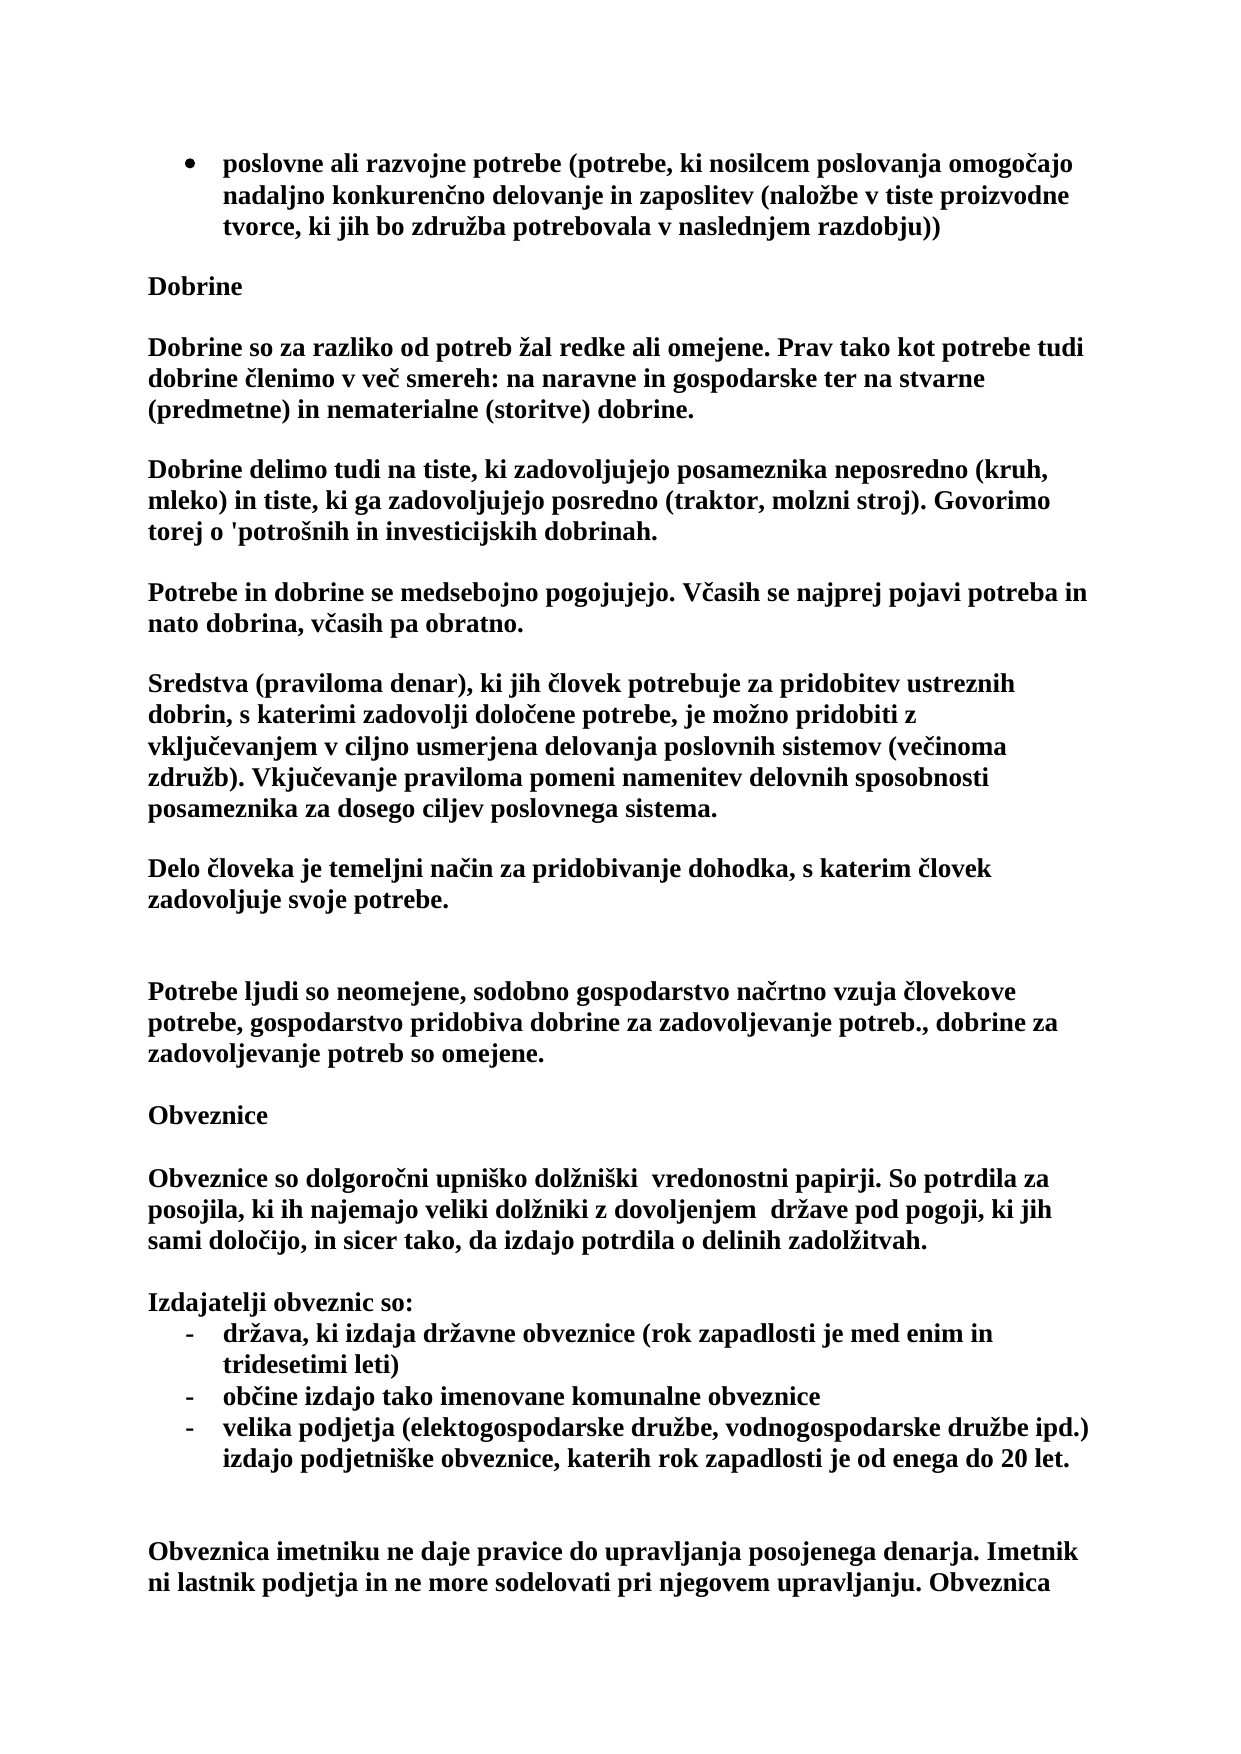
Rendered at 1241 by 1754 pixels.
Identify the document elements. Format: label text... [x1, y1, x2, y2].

text Obveznice [148, 1099, 1093, 1131]
list poslovne ali razvojne potrebe (potrebe, ki nosilcem poslovanja omogočajo nadaljno konkurenčno delovanje in zaposlitev (naložbe v tiste proizvodne tvorce, ki jih bo združba potrebovala v naslednjem razdobju)) [185, 148, 1093, 241]
text Potrebe in dobrine se medsebojno pogojujejo. Včasih se najprej pojavi potreba in nato dobrina, včasih pa obratno. [148, 576, 1093, 638]
list občine izdajo tako imenovane komunalne obveznice [185, 1380, 1093, 1411]
text Dobrine so za razliko od potreb žal redke ali omejene. Prav tako kot potrebe tudi dobrine členimo v več smereh: na naravne in gospodarske ter na stvarne (predmetne) in nematerialne (storitve) dobrine. [148, 331, 1093, 424]
text Obveznice so dolgoročni upniško dolžniški vredonostni papirji. So potrdila za posojila, ki ih najemajo veliki dolžniki z dovoljenjem države pod pogoji, ki jih sami določijo, in sicer tako, da izdajo potrdila o delinih zadolžitvah. [148, 1162, 1093, 1255]
text Sredstva (praviloma denar), ki jih človek potrebuje za pridobitev ustreznih dobrin, s katerimi zadovolji določene potrebe, je možno pridobiti z vključevanjem v ciljno usmerjena delovanja poslovnih sistemov (večinoma združb). Vkjučevanje praviloma pomeni namenitev delovnih sposobnosti posameznika za dosego ciljev poslovnega sistema. [148, 667, 1093, 823]
text Delo človeka je temeljni način za pridobivanje dohodka, s katerim človek zadovoljuje svoje potrebe. [148, 852, 1093, 914]
text Potrebe ljudi so neomejene, sodobno gospodarstvo načrtno vzuja človekove potrebe, gospodarstvo pridobiva dobrine za zadovoljevanje potreb., dobrine za zadovoljevanje potreb so omejene. [148, 975, 1093, 1068]
text Dobrine delimo tudi na tiste, ki zadovoljujejo posameznika neposredno (kruh, mleko) in tiste, ki ga zadovoljujejo posredno (traktor, molzni stroj). Govorimo torej o 'potrošnih in investicijskih dobrinah. [148, 453, 1093, 547]
subtitle Dobrine [148, 270, 1093, 301]
text Izdajatelji obveznic so: [148, 1286, 1093, 1317]
list država, ki izdaja državne obveznice (rok zapadlosti je med enim in tridesetimi leti) [185, 1317, 1093, 1380]
list velika podjetja (elektogospodarske družbe, vodnogospodarske družbe ipd.) izdajo podjetniške obveznice, katerih rok zapadlosti je od enega do 20 let. [185, 1411, 1093, 1473]
text Obveznica imetniku ne daje pravice do upravljanja posojenega denarja. Imetnik ni lastnik podjetja in ne more sodelovati pri njegovem upravljanju. Obveznica [148, 1535, 1093, 1598]
